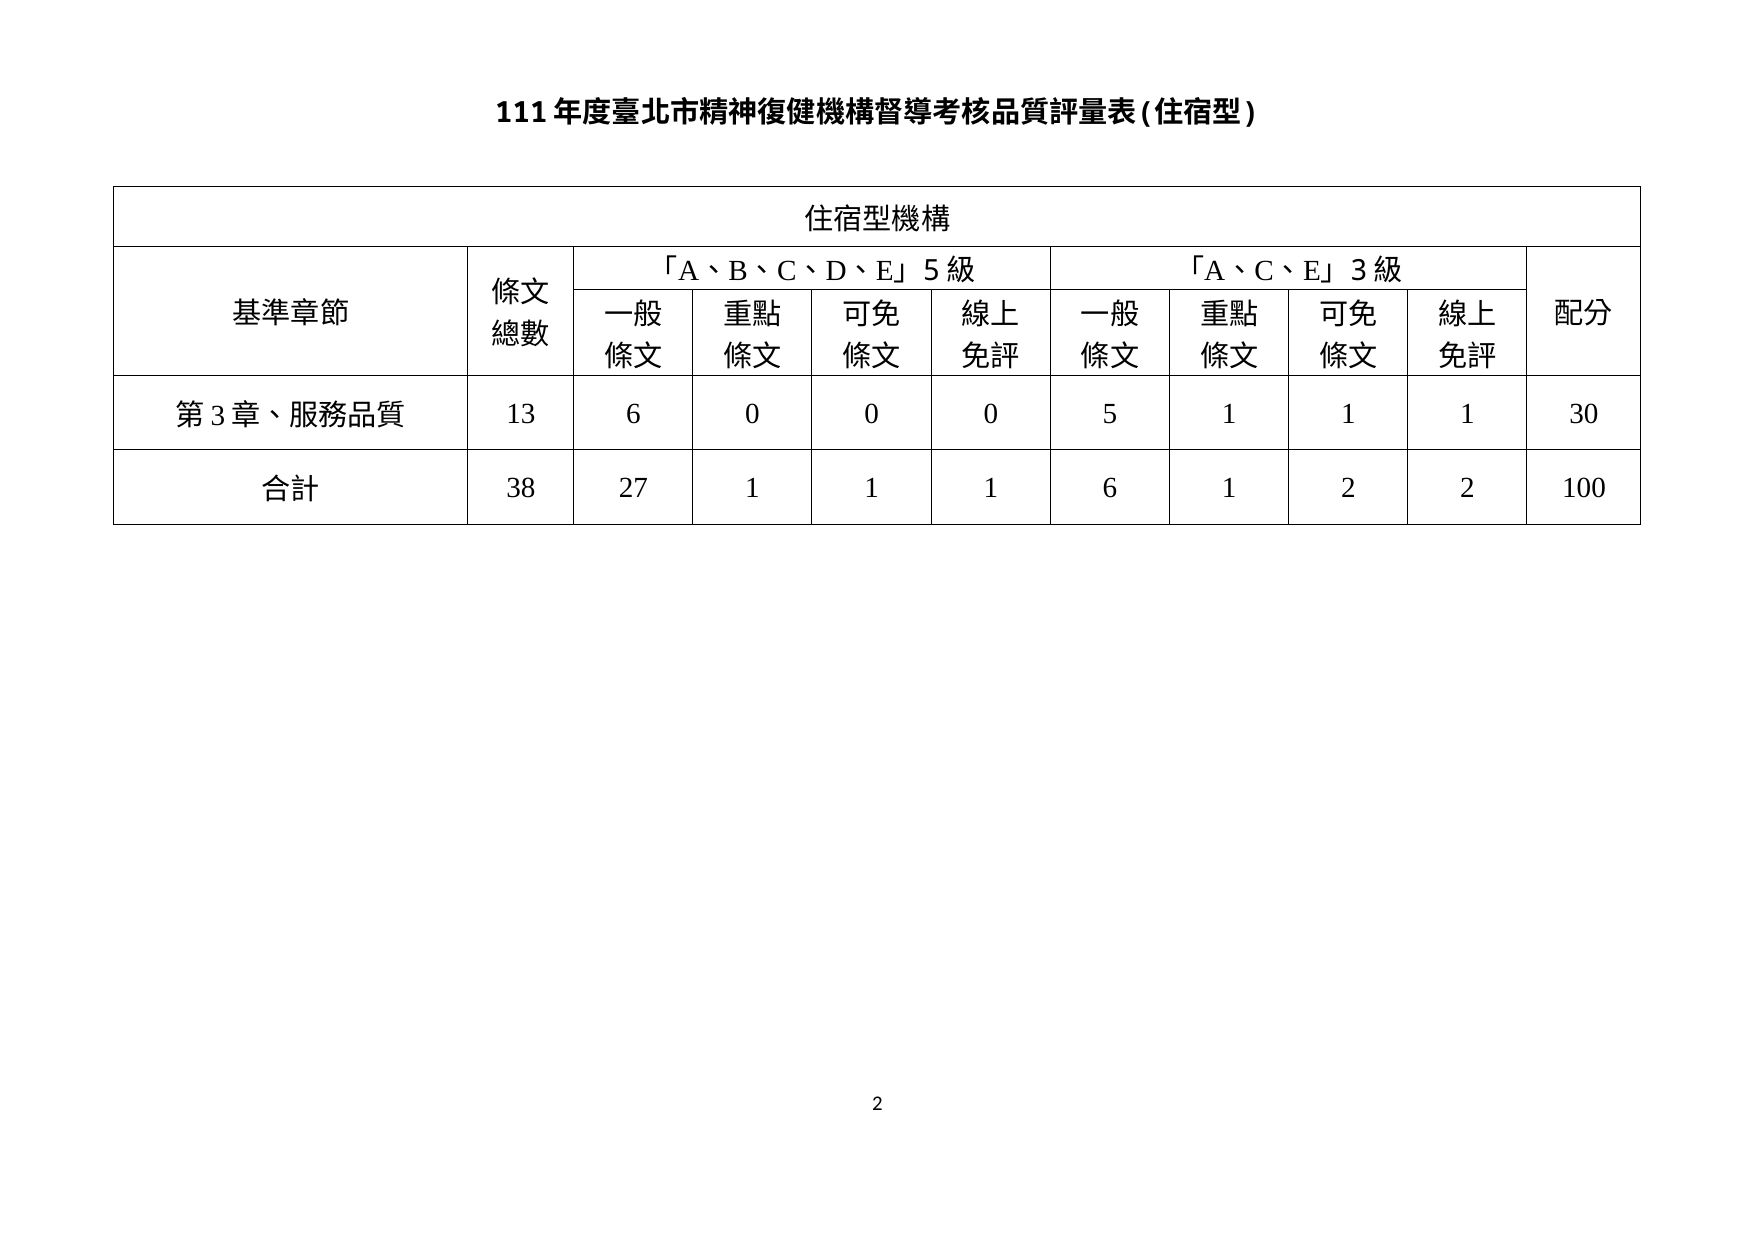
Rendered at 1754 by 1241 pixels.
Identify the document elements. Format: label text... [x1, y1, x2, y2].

table_cell 一般 條文 [574, 290, 692, 375]
table_cell 可免 條文 [1289, 290, 1407, 375]
table_cell 一般 條文 [1051, 290, 1169, 375]
table_cell 可免 條文 [812, 290, 931, 375]
table_cell 13 [468, 376, 573, 449]
table_cell 線上 免評 [1408, 290, 1526, 375]
table_cell 100 [1527, 450, 1640, 524]
table_cell 30 [1527, 376, 1640, 449]
table_cell 條文 總數 [468, 247, 573, 375]
table_cell 「A、B、C、D、E」5級 [574, 247, 1050, 289]
table_cell 2 [1289, 450, 1407, 524]
table_cell 1 [693, 450, 811, 524]
table_cell 重點 條文 [1170, 290, 1288, 375]
table_cell 「A、C、E」3級 [1051, 247, 1526, 289]
table_cell 1 [812, 450, 931, 524]
table_header 住宿型機構 [114, 187, 1640, 246]
table_cell 配分 [1527, 247, 1640, 375]
table_cell 1 [932, 450, 1050, 524]
table_cell 2 [1408, 450, 1526, 524]
table_cell 基準章節 [114, 247, 467, 375]
table_cell 線上 免評 [932, 290, 1050, 375]
table_cell 1 [1408, 376, 1526, 449]
table_cell 5 [1051, 376, 1169, 449]
table_cell 0 [693, 376, 811, 449]
table_cell 1 [1170, 450, 1288, 524]
table_cell 0 [932, 376, 1050, 449]
table_cell 6 [1051, 450, 1169, 524]
table_cell 27 [574, 450, 692, 524]
table_cell 1 [1170, 376, 1288, 449]
table_cell 6 [574, 376, 692, 449]
table_cell 第3章、服務品質 [114, 376, 467, 449]
table_cell 合計 [114, 450, 467, 524]
table_cell 0 [812, 376, 931, 449]
table_cell 38 [468, 450, 573, 524]
table_cell 1 [1289, 376, 1407, 449]
table_cell 重點 條文 [693, 290, 811, 375]
